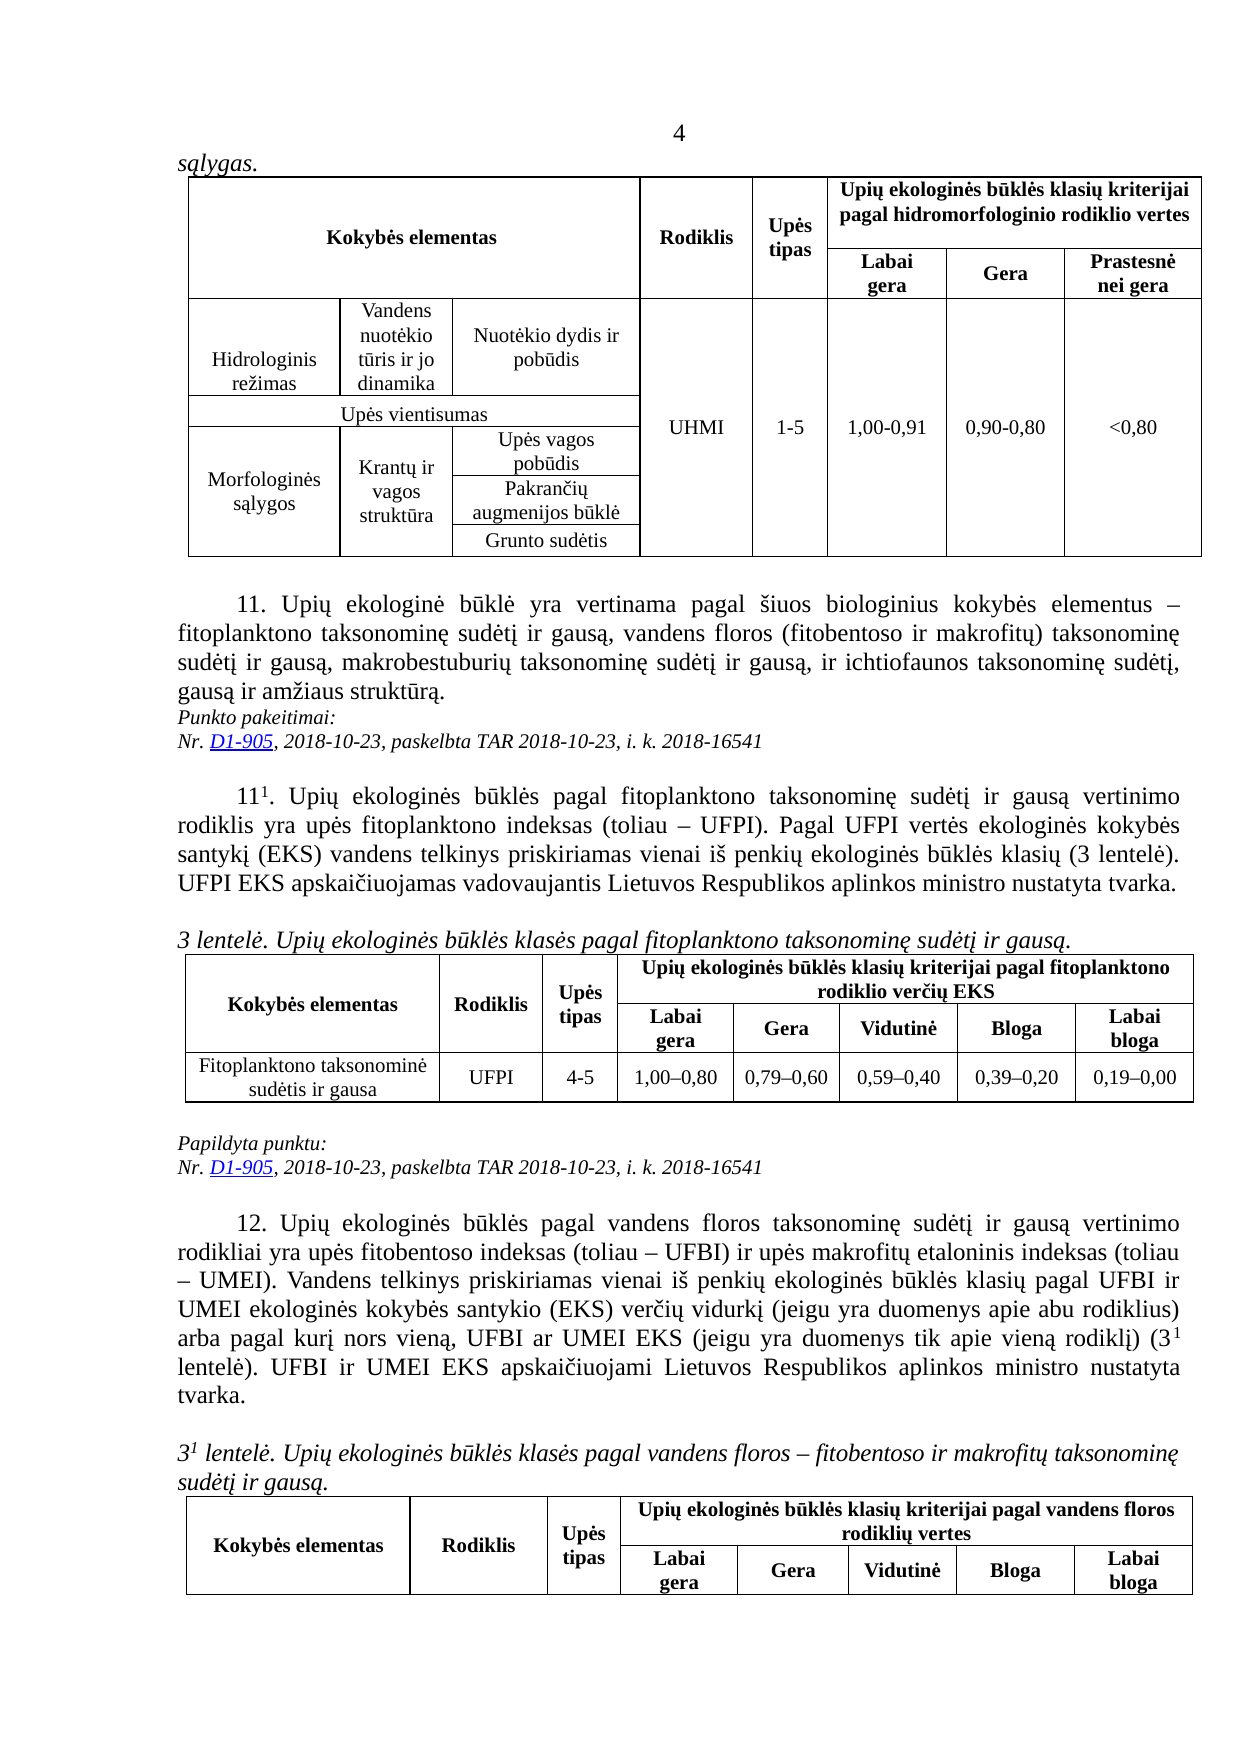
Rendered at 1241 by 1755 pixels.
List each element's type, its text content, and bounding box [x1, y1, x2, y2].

table_header Upės tipas [543, 955, 617, 1052]
table_cell UFPI [440, 1053, 542, 1101]
table_cell Labai bloga [1075, 1546, 1192, 1594]
table_cell Vandens nuotėkio tūris ir jo dinamika [341, 299, 452, 395]
table_cell Upės vagos pobūdis [453, 427, 639, 475]
table_cell Upės vientisumas [189, 396, 639, 426]
table_cell Hidrologinis režimas [189, 299, 339, 395]
table_header Rodiklis [641, 178, 752, 297]
table_cell 4-5 [543, 1053, 617, 1101]
table_header Upės tipas [753, 178, 827, 297]
table_cell Bloga [958, 1004, 1075, 1052]
table_cell Bloga [957, 1546, 1074, 1594]
table_header Upių ekologinės būklės klasių kriterijai pagal fitoplanktono rodiklio verčių EKS [618, 955, 1193, 1003]
table_cell 1,00–0,80 [618, 1053, 733, 1101]
text 31 lentelė. Upių ekologinės būklės klasės pagal vandens floros – fitobentoso ir makrofitų taksonominę sudėtį ir gausą. [177, 1438, 1181, 1496]
table_cell Labai bloga [1076, 1004, 1193, 1052]
table_cell Gera [947, 249, 1064, 297]
text Nr. D1-905, 2018-10-23, paskelbta TAR 2018-10-23, i. k. 2018-16541 [177, 729, 1181, 753]
table_header Upių ekologinės būklės klasių kriterijai pagal hidromorfologinio rodiklio vertes [828, 178, 1201, 248]
table_cell 0,79–0,60 [734, 1053, 839, 1101]
table_cell Pakrančių augmenijos būklė [453, 476, 639, 524]
table_cell Fitoplanktono taksonominė sudėtis ir gausa [186, 1053, 439, 1101]
table_cell Krantų ir vagos struktūra [341, 427, 452, 556]
text Punkto pakeitimai: [177, 704, 1181, 729]
table_cell Prastesnė nei gera [1065, 249, 1201, 297]
text 111. Upių ekologinės būklės pagal fitoplanktono taksonominę sudėtį ir gausą vertinimo rodiklis yra upės fitoplanktono indeksas (toliau – UFPI). Pagal UFPI vertės ekologinės kokybės santykį (EKS) vandens telkinys priskiriamas vienai iš penkių ekologinės būklės klasių (3 lentelė). UFPI EKS apskaičiuojamas vadovaujantis Lietuvos Respublikos aplinkos ministro nustatyta tvarka. [177, 781, 1181, 896]
table_cell Labai gera [828, 249, 946, 297]
text Papildyta punktu: [177, 1131, 1181, 1155]
table_cell 0,59–0,40 [840, 1053, 957, 1101]
table_cell UHMI [641, 299, 752, 556]
table_header Rodiklis [440, 955, 542, 1052]
table_header Rodiklis [411, 1497, 547, 1594]
text sąlygas. [177, 148, 1181, 176]
table_header Upės tipas [548, 1497, 620, 1594]
table_cell 0,90-0,80 [947, 299, 1064, 556]
table_cell Gera [734, 1004, 839, 1052]
table_cell Grunto sudėtis [453, 525, 639, 556]
table_cell Vidutinė [849, 1546, 956, 1594]
table_cell <0,80 [1065, 299, 1201, 556]
text 3 lentelė. Upių ekologinės būklės klasės pagal fitoplanktono taksonominę sudėtį ir gausą. [177, 925, 1181, 954]
text 12. Upių ekologinės būklės pagal vandens floros taksonominę sudėtį ir gausą vertinimo rodikliai yra upės fitobentoso indeksas (toliau – UFBI) ir upės makrofitų etaloninis indeksas (toliau – UMEI). Vandens telkinys priskiriamas vienai iš penkių ekologinės būklės klasių pagal UFBI ir UMEI ekologinės kokybės santykio (EKS) verčių vidurkį (jeigu yra duomenys apie abu rodiklius) arba pagal kurį nors vieną, UFBI ar UMEI EKS (jeigu yra duomenys tik apie vieną rodiklį) (31 lentelė). UFBI ir UMEI EKS apskaičiuojami Lietuvos Respublikos aplinkos ministro nustatyta tvarka. [177, 1208, 1181, 1409]
table_cell Gera [738, 1546, 848, 1594]
table_cell 1-5 [753, 299, 827, 556]
table_cell Nuotėkio dydis ir pobūdis [453, 299, 639, 395]
table_cell Labai gera [621, 1546, 737, 1594]
table_cell 0,39–0,20 [958, 1053, 1075, 1101]
table_header Kokybės elementas [189, 178, 639, 297]
table_cell Labai gera [618, 1004, 733, 1052]
table_cell 1,00-0,91 [828, 299, 946, 556]
table_header Upių ekologinės būklės klasių kriterijai pagal vandens floros rodiklių vertes [621, 1497, 1192, 1545]
table_header Kokybės elementas [186, 955, 439, 1052]
table_cell 0,19–0,00 [1076, 1053, 1193, 1101]
table_cell Vidutinė [840, 1004, 957, 1052]
text 11. Upių ekologinė būklė yra vertinama pagal šiuos biologinius kokybės elementus – fitoplanktono taksonominę sudėtį ir gausą, vandens floros (fitobentoso ir makrofitų) taksonominę sudėtį ir gausą, makrobestuburių taksonominę sudėtį ir gausą, ir ichtiofaunos taksonominę sudėtį, gausą ir amžiaus struktūrą. [177, 589, 1181, 704]
table_header Kokybės elementas [187, 1497, 409, 1594]
table_cell Morfologinės sąlygos [189, 427, 339, 556]
text Nr. D1-905, 2018-10-23, paskelbta TAR 2018-10-23, i. k. 2018-16541 [177, 1155, 1181, 1179]
